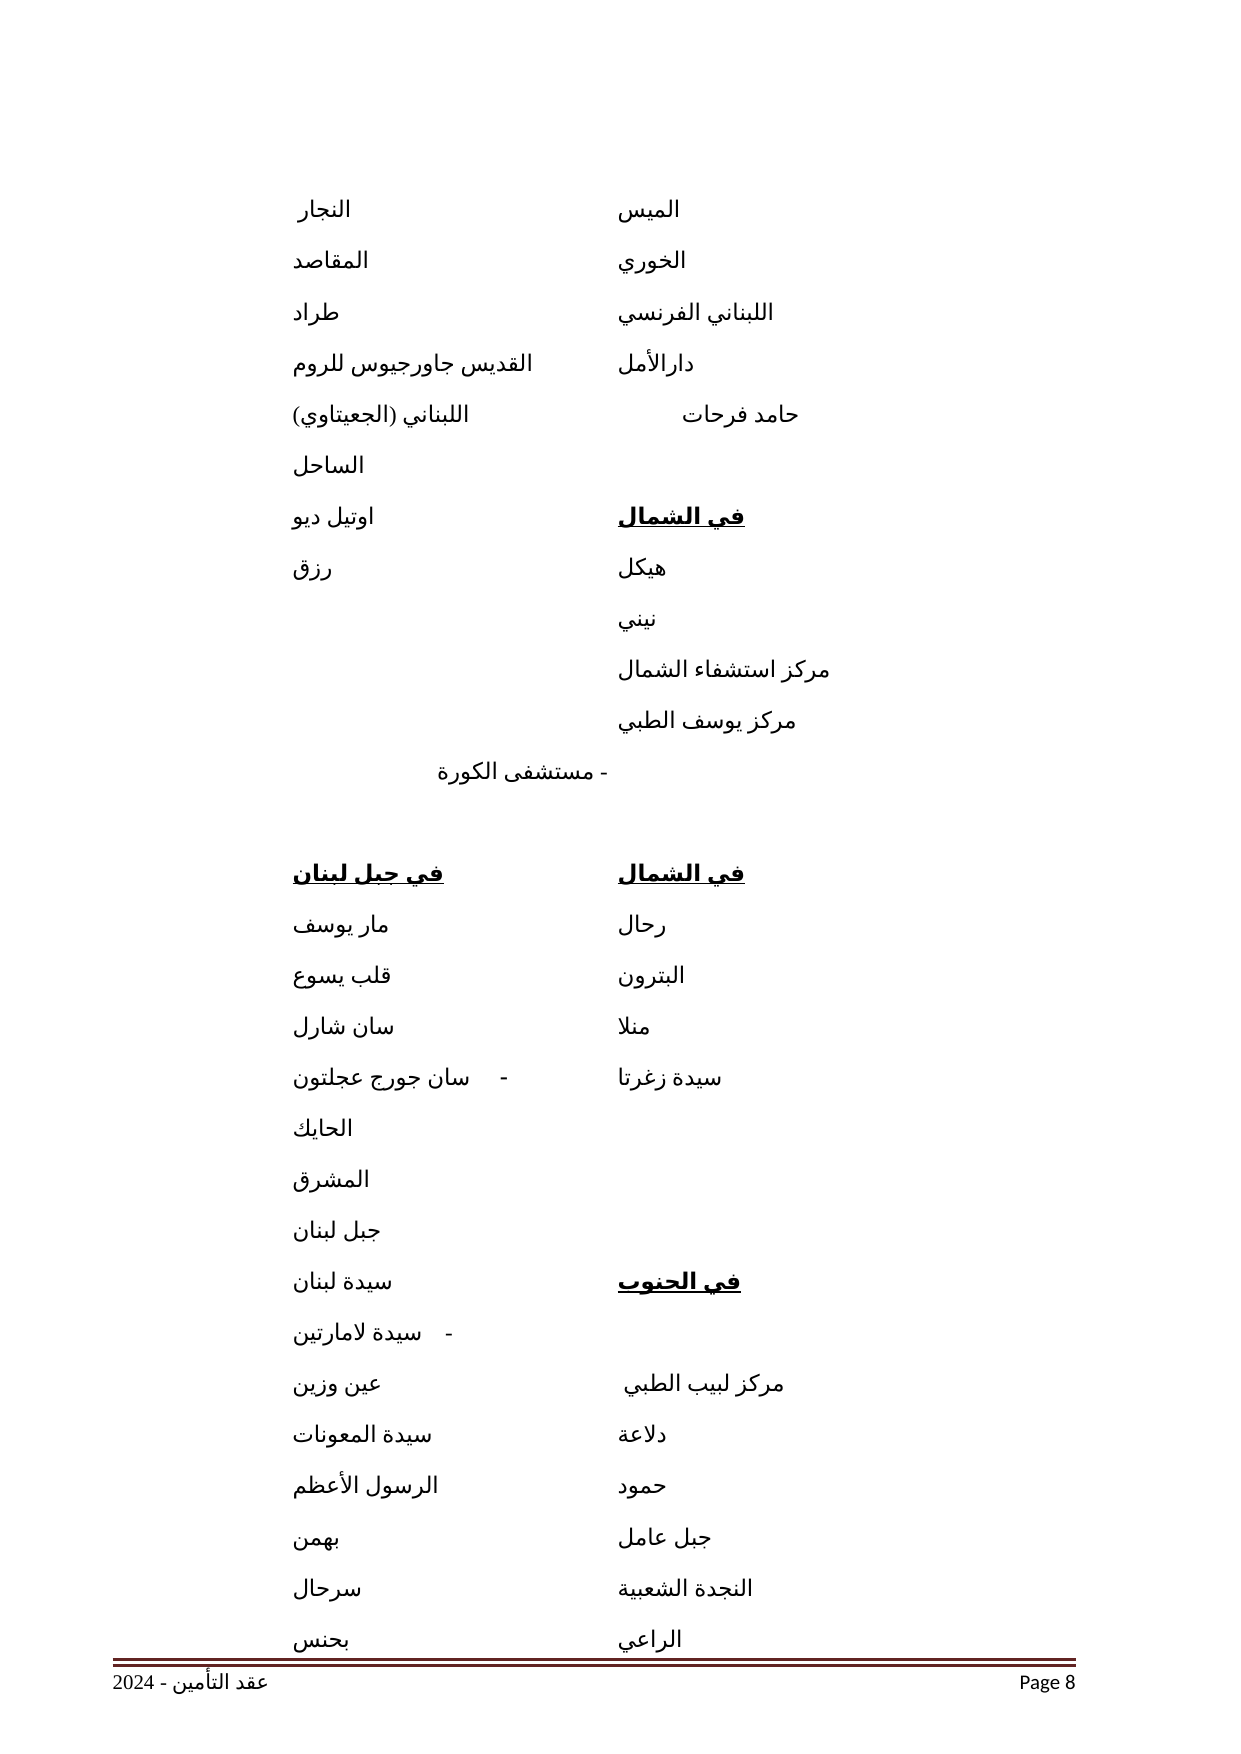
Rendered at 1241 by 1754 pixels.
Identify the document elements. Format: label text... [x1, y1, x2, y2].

table_cell النجار [281, 197, 606, 248]
table_cell مار يوسف [281, 911, 606, 962]
table_cell اوتيل ديو [281, 503, 606, 554]
table_cell جبل لبنان [281, 1218, 606, 1268]
table_cell طراد القديس جاورجيوس للروم اللبناني (الجعيتاوي) [281, 299, 606, 452]
table_cell سان شارل [281, 1013, 606, 1064]
table_cell جبل عامل [606, 1524, 916, 1575]
text - مستشفى الكورة [112, 758, 1076, 784]
table_cell رحال [606, 911, 916, 962]
table_cell  سان جورج عجلتون [281, 1064, 606, 1115]
table_cell الساحل [281, 452, 606, 503]
table_cell الميس [606, 197, 916, 248]
table_cell [606, 1166, 916, 1217]
table_cell الحايك [281, 1115, 606, 1166]
table_cell منلا [606, 1013, 916, 1064]
table_cell بحنس [281, 1626, 606, 1652]
table_cell في الجنوب [606, 1269, 916, 1371]
table_cell المقاصد [281, 248, 606, 299]
table_cell مركز لبيب الطبي [606, 1371, 916, 1422]
table_cell [606, 1218, 916, 1268]
table_header في جبل لبنان [281, 860, 606, 911]
table_cell النجدة الشعبية [606, 1575, 916, 1626]
table_cell رزق [281, 554, 606, 605]
table_cell المشرق [281, 1166, 606, 1217]
table_cell نيني [606, 605, 916, 656]
table_cell عين وزين [281, 1371, 606, 1422]
table_cell قلب يسوع [281, 962, 606, 1013]
table_cell في الشمال [606, 503, 916, 554]
table_cell حمود [606, 1473, 916, 1524]
table_cell اللبناني الفرنسي دارالأمل حامد فرحات [606, 299, 916, 452]
table_cell [606, 452, 916, 503]
table_cell سيدة لبنان - سيدة لامارتين [281, 1269, 606, 1371]
table_cell [281, 605, 606, 656]
table_cell الخوري [606, 248, 916, 299]
table_cell الراعي [606, 1626, 916, 1652]
table_cell مركز يوسف الطبي [606, 707, 916, 758]
table_cell هيكل [606, 554, 916, 605]
table_header في الشمال [606, 860, 916, 911]
table_cell مركز استشفاء الشمال [606, 656, 916, 707]
table_cell [281, 656, 606, 707]
table_cell [606, 1115, 916, 1166]
table_cell دلاعة [606, 1422, 916, 1473]
table_cell الرسول الأعظم [281, 1473, 606, 1524]
table_cell بهمن [281, 1524, 606, 1575]
table_cell [281, 707, 606, 758]
table_cell سيدة المعونات [281, 1422, 606, 1473]
table_cell البترون [606, 962, 916, 1013]
table_cell سرحال [281, 1575, 606, 1626]
table_cell سيدة زغرتا [606, 1064, 916, 1115]
